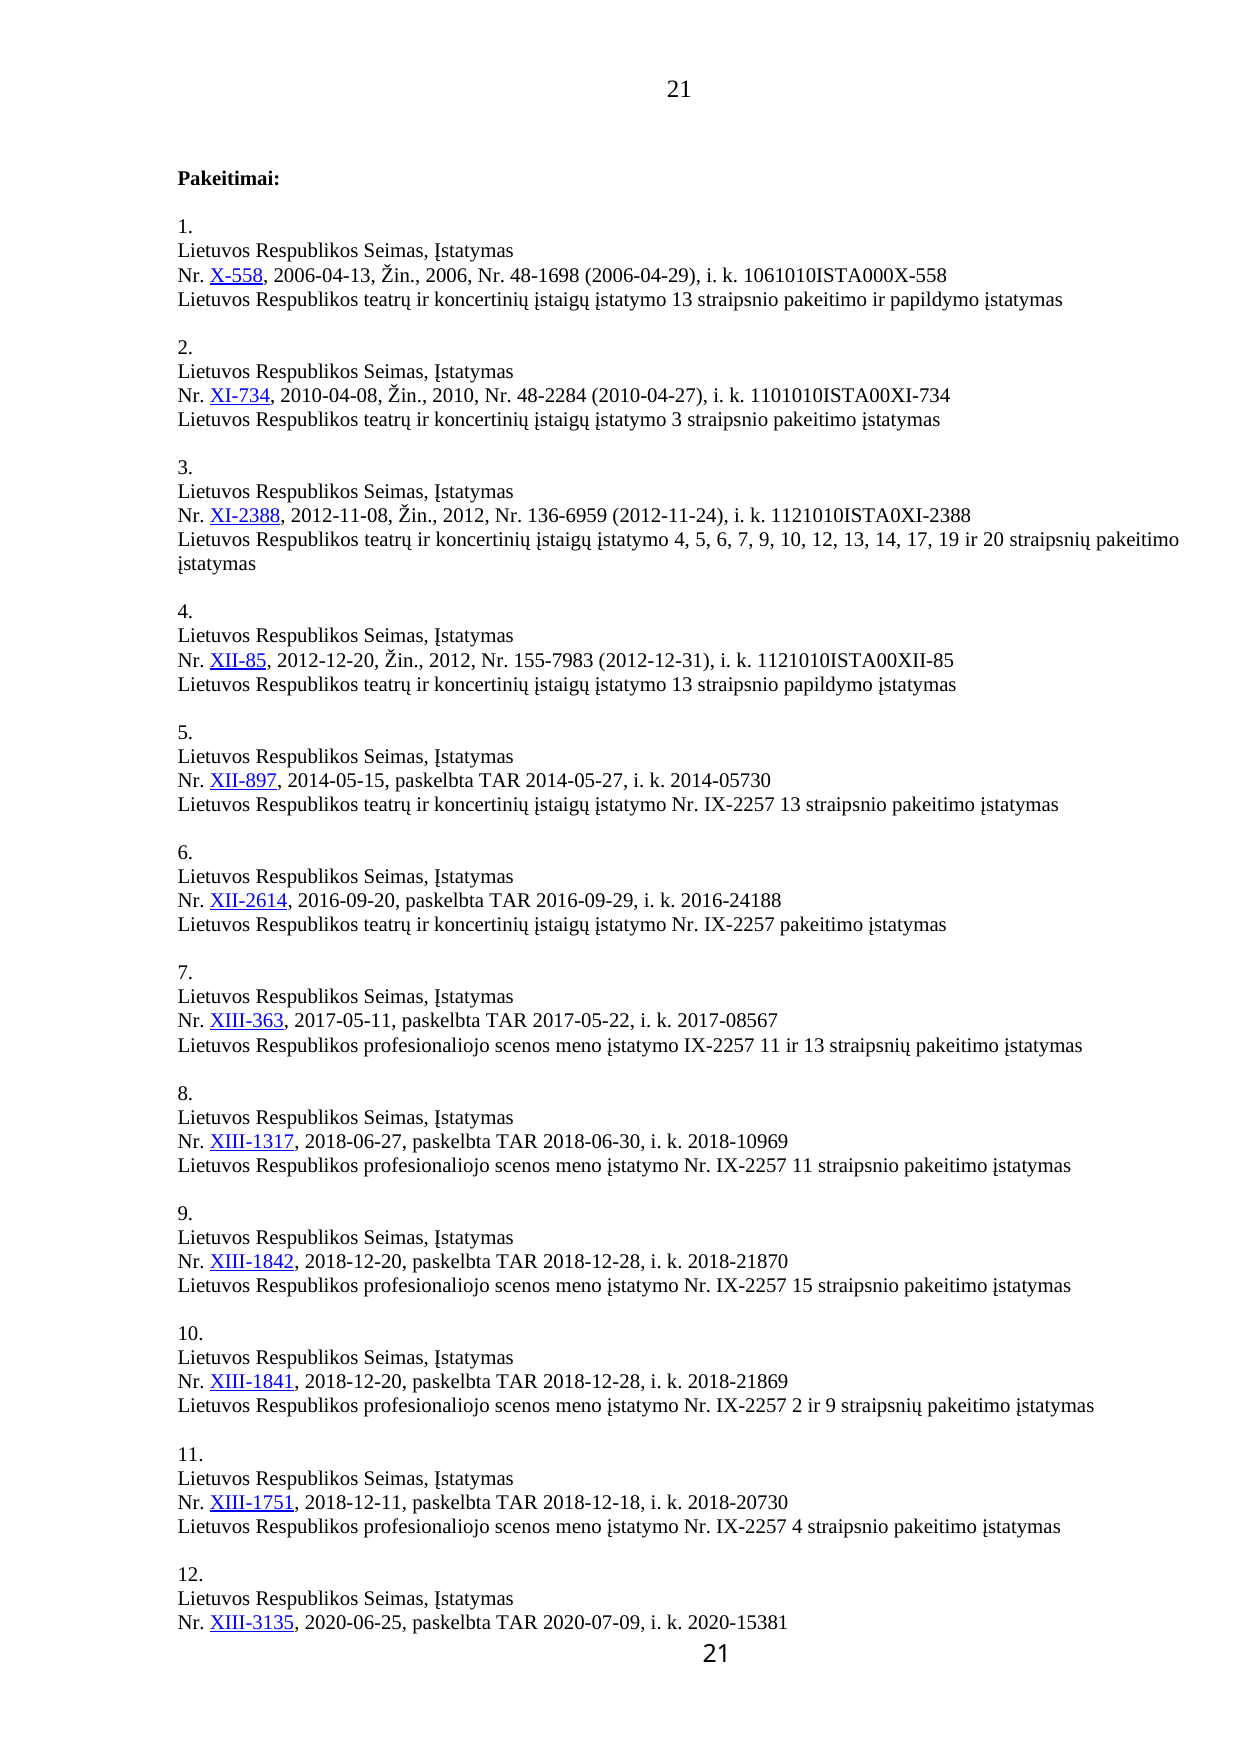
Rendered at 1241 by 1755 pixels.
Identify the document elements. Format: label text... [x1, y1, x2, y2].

text 8. [177, 1081, 1181, 1105]
text Nr. XIII-1751, 2018-12-11, paskelbta TAR 2018-12-18, i. k. 2018-20730 [177, 1490, 1181, 1514]
text Nr. XIII-1842, 2018-12-20, paskelbta TAR 2018-12-28, i. k. 2018-21870 [177, 1249, 1181, 1273]
text Lietuvos Respublikos profesionaliojo scenos meno įstatymo IX-2257 11 ir 13 straipsnių pakeitimo įstatymas [177, 1032, 1181, 1057]
text 11. [177, 1442, 1181, 1466]
text Lietuvos Respublikos Seimas, Įstatymas [177, 623, 1181, 647]
text Lietuvos Respublikos Seimas, Įstatymas [177, 359, 1181, 383]
text 10. [177, 1321, 1181, 1345]
text Lietuvos Respublikos Seimas, Įstatymas [177, 1105, 1181, 1129]
text Nr. XI-734, 2010-04-08, Žin., 2010, Nr. 48-2284 (2010-04-27), i. k. 1101010ISTA00XI-734 [177, 383, 1181, 407]
text Nr. XI-2388, 2012-11-08, Žin., 2012, Nr. 136-6959 (2012-11-24), i. k. 1121010ISTA0XI-2388 [177, 503, 1181, 527]
text 1. [177, 214, 1181, 238]
text 2. [177, 335, 1181, 359]
text Lietuvos Respublikos teatrų ir koncertinių įstaigų įstatymo Nr. IX-2257 13 straipsnio pakeitimo įstatymas [177, 792, 1181, 816]
text Lietuvos Respublikos Seimas, Įstatymas [177, 984, 1181, 1008]
text Lietuvos Respublikos teatrų ir koncertinių įstaigų įstatymo 13 straipsnio papildymo įstatymas [177, 672, 1181, 696]
text Nr. X-558, 2006-04-13, Žin., 2006, Nr. 48-1698 (2006-04-29), i. k. 1061010ISTA000X-558 [177, 262, 1181, 287]
text Lietuvos Respublikos Seimas, Įstatymas [177, 1225, 1181, 1249]
text Nr. XIII-1841, 2018-12-20, paskelbta TAR 2018-12-28, i. k. 2018-21869 [177, 1369, 1181, 1393]
text Lietuvos Respublikos teatrų ir koncertinių įstaigų įstatymo Nr. IX-2257 pakeitimo įstatymas [177, 912, 1181, 936]
text Nr. XII-85, 2012-12-20, Žin., 2012, Nr. 155-7983 (2012-12-31), i. k. 1121010ISTA00XII-85 [177, 647, 1181, 672]
text Lietuvos Respublikos profesionaliojo scenos meno įstatymo Nr. IX-2257 2 ir 9 straipsnių pakeitimo įstatymas [177, 1393, 1181, 1417]
text Lietuvos Respublikos teatrų ir koncertinių įstaigų įstatymo 13 straipsnio pakeitimo ir papildymo įstatymas [177, 287, 1181, 311]
text 5. [177, 720, 1181, 744]
text Lietuvos Respublikos Seimas, Įstatymas [177, 1345, 1181, 1369]
text Pakeitimai: [177, 166, 1181, 190]
text 7. [177, 960, 1181, 984]
text Lietuvos Respublikos teatrų ir koncertinių įstaigų įstatymo 3 straipsnio pakeitimo įstatymas [177, 407, 1181, 431]
text 9. [177, 1201, 1181, 1225]
text Lietuvos Respublikos Seimas, Įstatymas [177, 479, 1181, 503]
text 12. [177, 1562, 1181, 1586]
text Nr. XIII-363, 2017-05-11, paskelbta TAR 2017-05-22, i. k. 2017-08567 [177, 1008, 1181, 1032]
text Lietuvos Respublikos Seimas, Įstatymas [177, 1586, 1181, 1610]
text Lietuvos Respublikos profesionaliojo scenos meno įstatymo Nr. IX-2257 11 straipsnio pakeitimo įstatymas [177, 1153, 1181, 1177]
text Lietuvos Respublikos Seimas, Įstatymas [177, 744, 1181, 768]
text Lietuvos Respublikos Seimas, Įstatymas [177, 1466, 1181, 1490]
text Lietuvos Respublikos teatrų ir koncertinių įstaigų įstatymo 4, 5, 6, 7, 9, 10, 12, 13, 14, 17, 19 ir 20 straipsnių pakeitimo įstatymas [177, 527, 1181, 575]
text Nr. XII-897, 2014-05-15, paskelbta TAR 2014-05-27, i. k. 2014-05730 [177, 768, 1181, 792]
text Lietuvos Respublikos profesionaliojo scenos meno įstatymo Nr. IX-2257 4 straipsnio pakeitimo įstatymas [177, 1514, 1181, 1538]
text Lietuvos Respublikos Seimas, Įstatymas [177, 864, 1181, 888]
text Nr. XII-2614, 2016-09-20, paskelbta TAR 2016-09-29, i. k. 2016-24188 [177, 888, 1181, 912]
text Nr. XIII-3135, 2020-06-25, paskelbta TAR 2020-07-09, i. k. 2020-15381 [177, 1610, 1181, 1634]
text 4. [177, 599, 1181, 623]
text Lietuvos Respublikos profesionaliojo scenos meno įstatymo Nr. IX-2257 15 straipsnio pakeitimo įstatymas [177, 1273, 1181, 1297]
text 6. [177, 840, 1181, 864]
text Lietuvos Respublikos Seimas, Įstatymas [177, 238, 1181, 262]
text 3. [177, 455, 1181, 479]
text Nr. XIII-1317, 2018-06-27, paskelbta TAR 2018-06-30, i. k. 2018-10969 [177, 1129, 1181, 1153]
